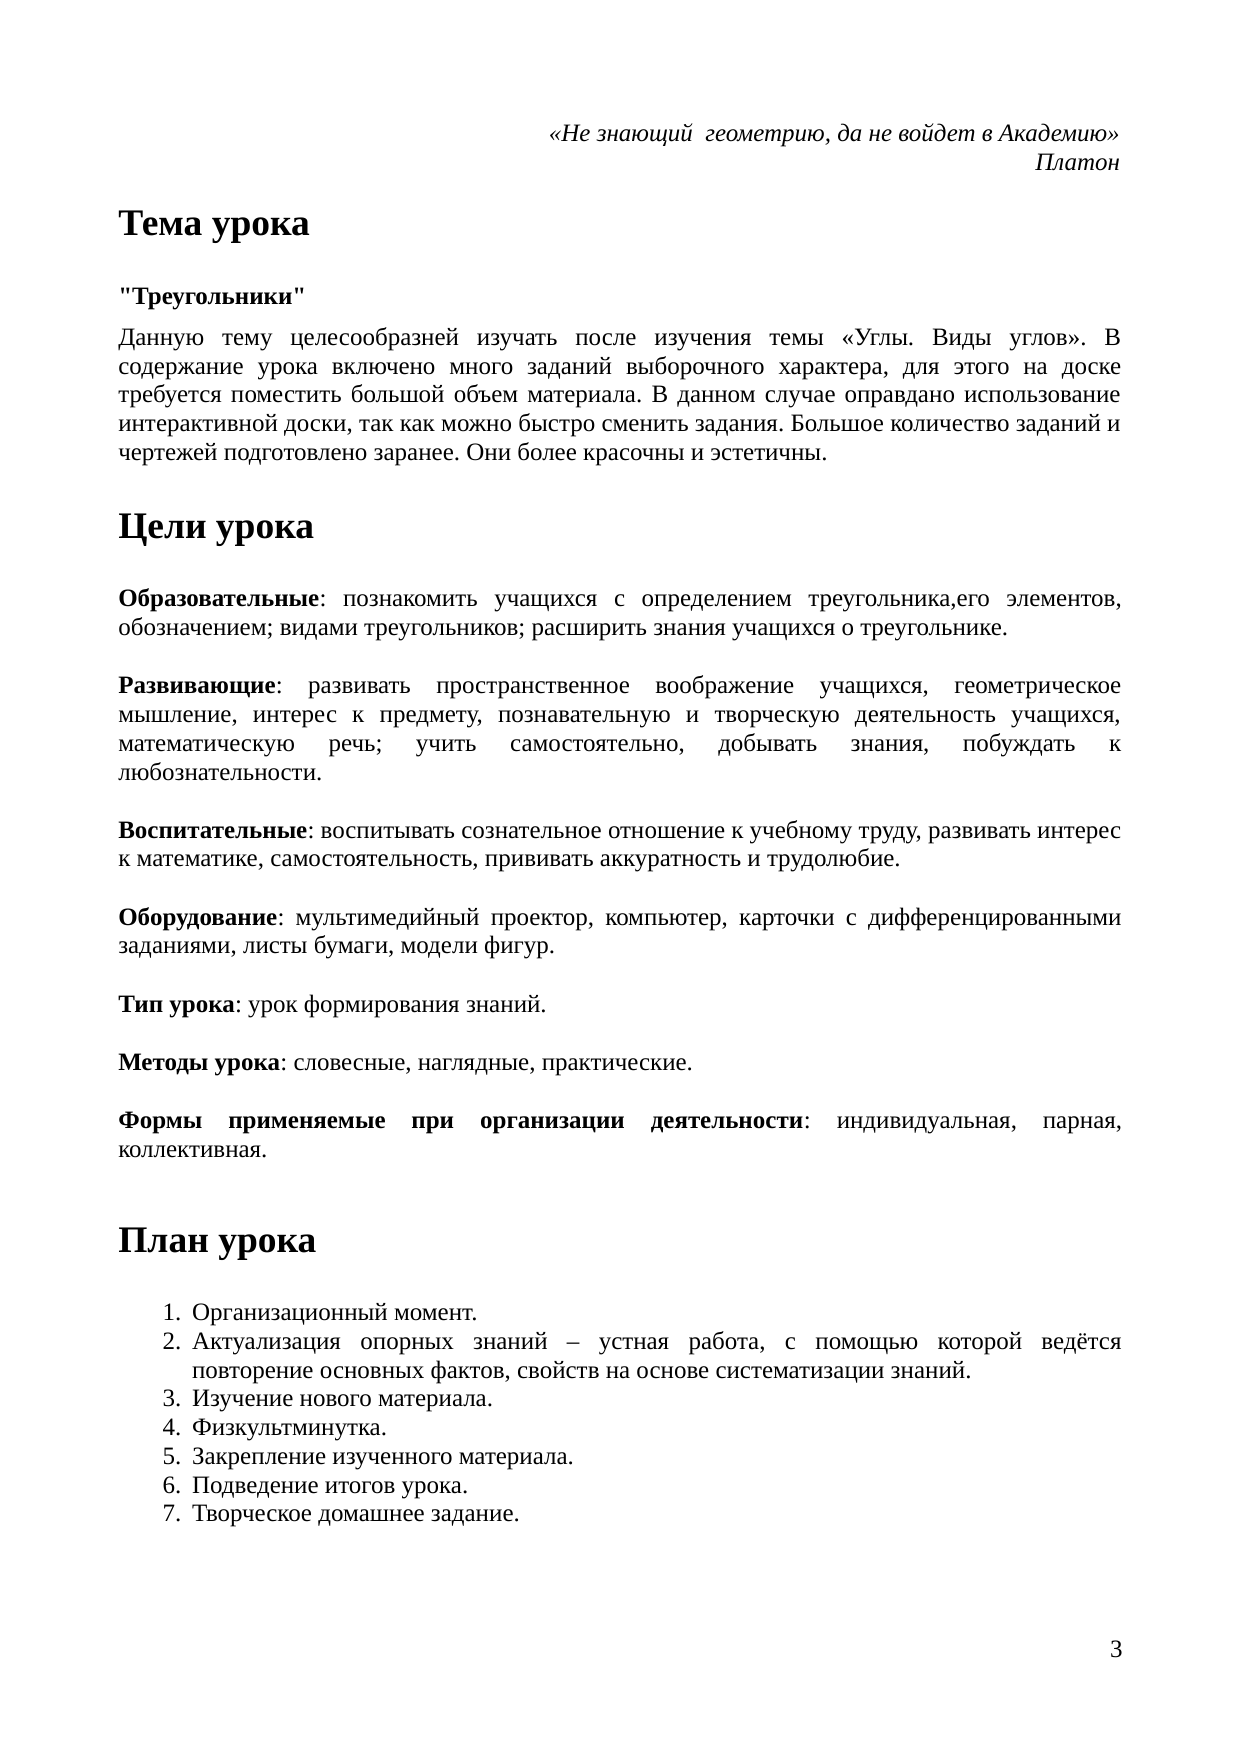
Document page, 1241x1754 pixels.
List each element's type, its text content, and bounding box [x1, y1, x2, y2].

subtitle Тема урока [118, 200, 1122, 243]
text «Не знающий геометрию, да не войдет в Академию» [118, 118, 1122, 147]
text Оборудование: мультимедийный проектор, компьютер, карточки с дифференцированными заданиями, листы бумаги, модели фигур. [118, 902, 1122, 959]
list Закрепление изученного материала. [162, 1441, 1122, 1470]
text Платон [118, 147, 1122, 176]
text Воспитательные: воспитывать сознательное отношение к учебному труду, развивать интерес к математике, самостоятельность, прививать аккуратность и трудолюбие. [118, 815, 1122, 872]
list Подведение итогов урока. [162, 1470, 1122, 1498]
text Формы применяемые при организации деятельности: индивидуальная, парная, коллективная. [118, 1105, 1122, 1163]
text Методы урока: словесные, наглядные, практические. [118, 1047, 1122, 1076]
subtitle Цели урока [118, 503, 1122, 546]
text Развивающие: развивать пространственное воображение учащихся, геометрическое мышление, интерес к предмету, познавательную и творческую деятельность учащихся, математическую речь; учить самостоятельно, добывать знания, побуждать к любознательности. [118, 670, 1122, 785]
list Актуализация опорных знаний – устная работа, с помощью которой ведётся повторение основных фактов, свойств на основе систематизации знаний. [162, 1326, 1122, 1383]
subtitle План урока [118, 1217, 1122, 1260]
list Творческое домашнее задание. [162, 1498, 1122, 1527]
list Изучение нового материала. [162, 1383, 1122, 1412]
text Образовательные: познакомить учащихся с определением треугольника,его элементов, обозначением; видами треугольников; расширить знания учащихся о треугольнике. [118, 583, 1122, 641]
list Организационный момент. [162, 1297, 1122, 1326]
text "Треугольники" [118, 281, 1122, 309]
list Физкультминутка. [162, 1412, 1122, 1441]
text Тип урока: урок формирования знаний. [118, 989, 1122, 1017]
text Данную тему целесообразней изучать после изучения темы «Углы. Виды углов». В содержание урока включено много заданий выборочного характера, для этого на доске требуется поместить большой объем материала. В данном случае оправдано использование интерактивной доски, так как можно быстро сменить задания. Большое количество заданий и чертежей подготовлено заранее. Они более красочны и эстетичны. [118, 322, 1122, 466]
